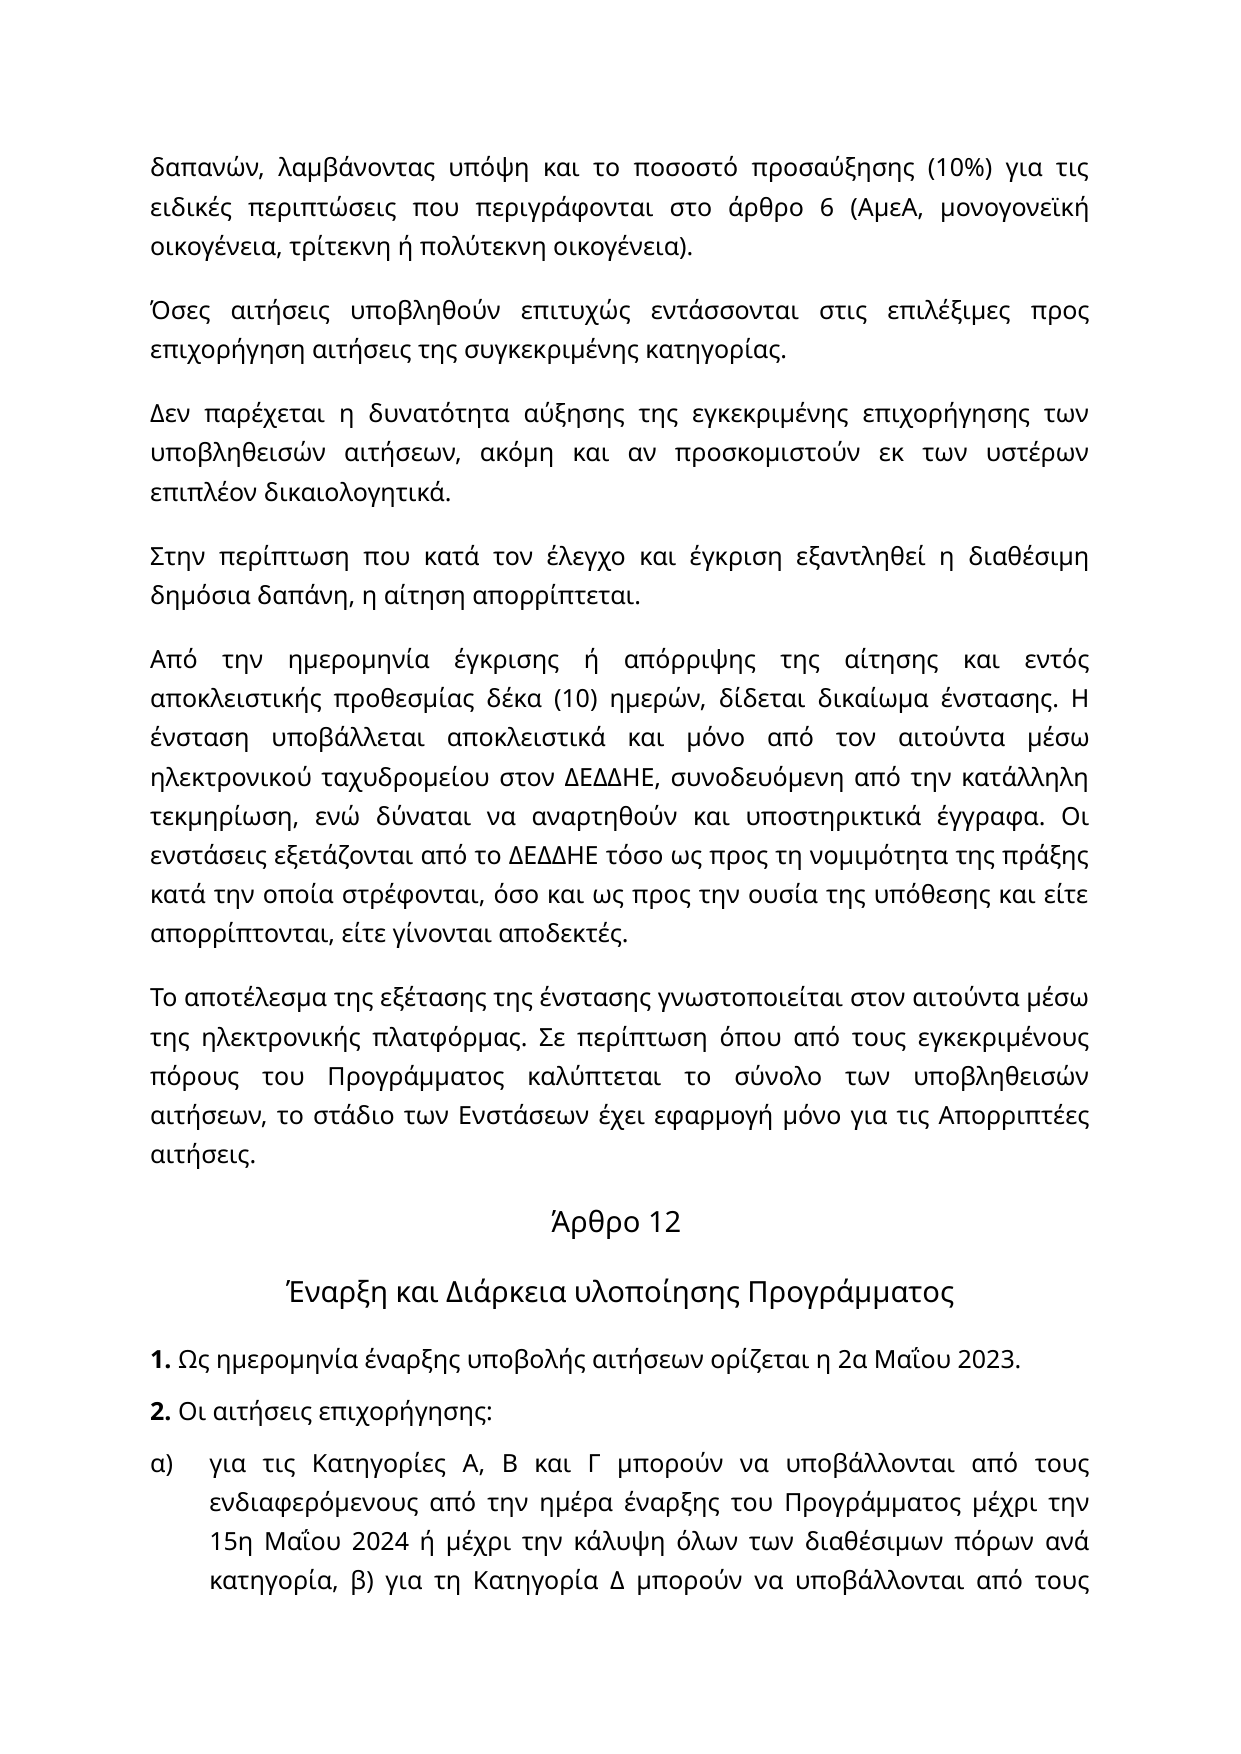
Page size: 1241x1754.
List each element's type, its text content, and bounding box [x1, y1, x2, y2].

list α) για τις Κατηγορίες Α, Β και Γ μπορούν να υποβάλλονται από τους ενδιαφερόμενους από την ημέρα έναρξης του Προγράμματος μέχρι την 15η Μαΐου 2024 ή μέχρι την κάλυψη όλων των διαθέσιμων πόρων ανά κατηγορία, β) για τη Κατηγορία Δ μπορούν να υποβάλλονται από τους [150, 1445, 1090, 1597]
text Το αποτέλεσμα της εξέτασης της ένστασης γνωστοποιείται στον αιτούντα μέσω της ηλεκτρονικής πλατφόρμας. Σε περίπτωση όπου από τους εγκεκριμένους πόρους του Προγράμματος καλύπτεται το σύνολο των υποβληθεισών αιτήσεων, το στάδιο των Ενστάσεων έχει εφαρμογή μόνο για τις Απορριπτέες αιτήσεις. [150, 980, 1090, 1171]
text Όσες αιτήσεις υποβληθούν επιτυχώς εντάσσονται στις επιλέξιμες προς επιχορήγηση αιτήσεις της συγκεκριμένης κατηγορίας. [150, 292, 1090, 366]
subtitle Έναρξη και Διάρκεια υλοποίησης Προγράμματος [150, 1271, 1090, 1311]
text 1. Ως ημερομηνία έναρξης υποβολής αιτήσεων ορίζεται η 2α Μαΐου 2023. [150, 1342, 1090, 1376]
text Δεν παρέχεται η δυνατότητα αύξησης της εγκεκριμένης επιχορήγησης των υποβληθεισών αιτήσεων, ακόμη και αν προσκομιστούν εκ των υστέρων επιπλέον δικαιολογητικά. [150, 396, 1090, 508]
text Στην περίπτωση που κατά τον έλεγχο και έγκριση εξαντληθεί η διαθέσιμη δημόσια δαπάνη, η αίτηση απορρίπτεται. [150, 538, 1090, 612]
text Από την ημερομηνία έγκρισης ή απόρριψης της αίτησης και εντός αποκλειστικής προθεσμίας δέκα (10) ημερών, δίδεται δικαίωμα ένστασης. Η ένσταση υποβάλλεται αποκλειστικά και μόνο από τον αιτούντα μέσω ηλεκτρονικού ταχυδρομείου στον ΔΕΔΔΗΕ, συνοδευόμενη από την κατάλληλη τεκμηρίωση, ενώ δύναται να αναρτηθούν και υποστηρικτικά έγγραφα. Οι ενστάσεις εξετάζονται από το ΔΕΔΔΗΕ τόσο ως προς τη νομιμότητα της πράξης κατά την οποία στρέφονται, όσο και ως προς την ουσία της υπόθεσης και είτε απορρίπτονται, είτε γίνονται αποδεκτές. [150, 642, 1090, 950]
text 2. Οι αιτήσεις επιχορήγησης: [150, 1394, 1090, 1428]
subtitle Άρθρο 12 [150, 1201, 1090, 1241]
text δαπανών, λαμβάνοντας υπόψη και το ποσοστό προσαύξησης (10%) για τις ειδικές περιπτώσεις που περιγράφονται στο άρθρο 6 (ΑμεΑ, μονογονεϊκή οικογένεια, τρίτεκνη ή πολύτεκνη οικογένεια). [150, 150, 1090, 262]
